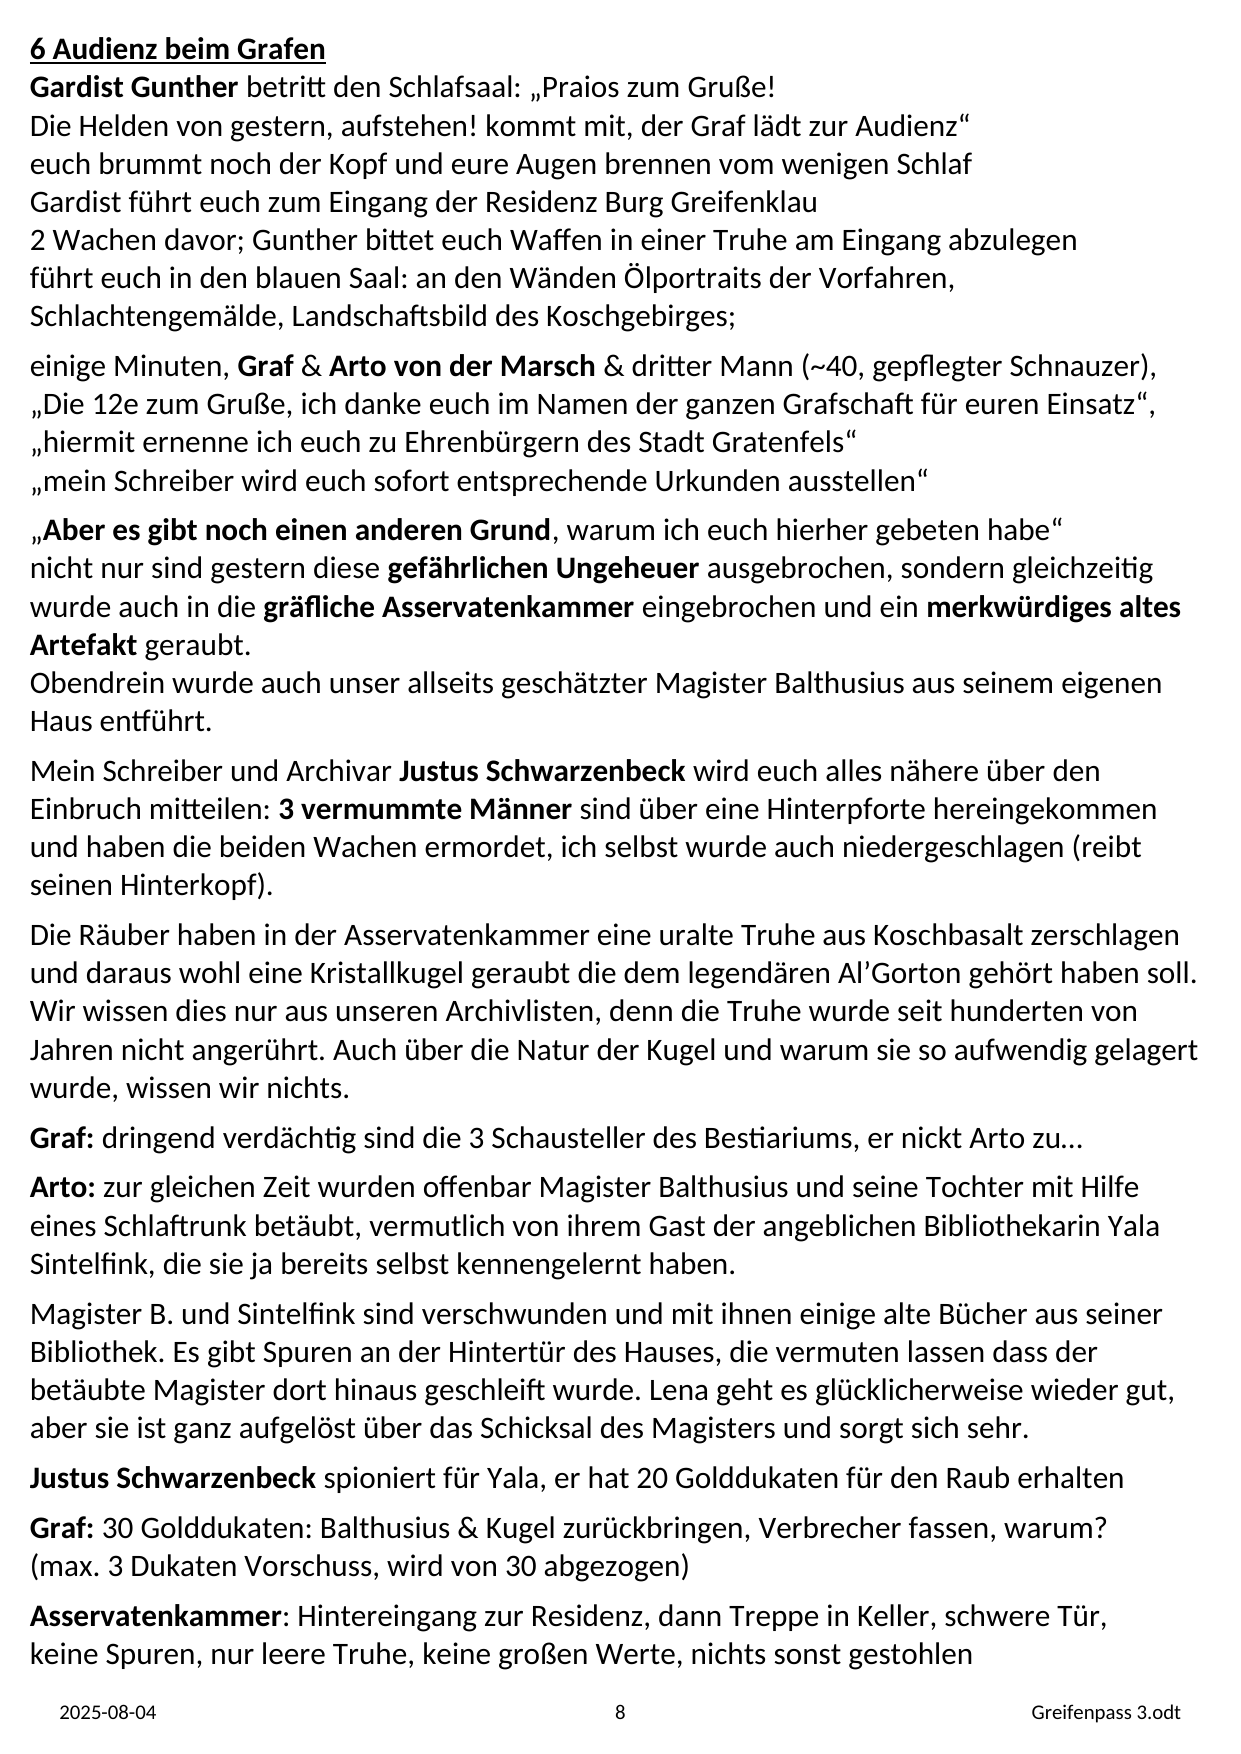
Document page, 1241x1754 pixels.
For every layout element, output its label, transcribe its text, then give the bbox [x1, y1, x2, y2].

text Justus Schwarzenbeck spioniert für Yala, er hat 20 Golddukaten für den Raub erhalten [29, 1458, 1211, 1496]
text 6 Audienz beim Grafen Gardist Gunther betritt den Schlafsaal: „Praios zum Gruße! Die Helden von gestern, aufstehen! kommt mit, der Graf lädt zur Audienz“ euch brummt noch der Kopf und eure Augen brennen vom wenigen Schlaf [29, 29, 1211, 182]
text „Aber es gibt noch einen anderen Grund, warum ich euch hierher gebeten habe“ nicht nur sind gestern diese gefährlichen Ungeheuer ausgebrochen, sondern gleichzeitig wurde auch in die gräfliche Asservatenkammer eingebrochen und ein merkwürdiges altes Artefakt geraubt. Obendrein wurde auch unser allseits geschätzter Magister Balthusius aus seinem eigenen Haus entführt. [29, 511, 1211, 739]
text Gardist führt euch zum Eingang der Residenz Burg Greifenklau 2 Wachen davor; Gunther bittet euch Waffen in einer Truhe am Eingang abzulegen führt euch in den blauen Saal: an den Wänden Ölportraits der Vorfahren, Schlachtengemälde, Landschaftsbild des Koschgebirges; [29, 182, 1211, 334]
text Graf: 30 Golddukaten: Balthusius & Kugel zurückbringen, Verbrecher fassen, warum? (max. 3 Dukaten Vorschuss, wird von 30 abgezogen) [29, 1508, 1211, 1584]
text Mein Schreiber und Archivar Justus Schwarzenbeck wird euch alles nähere über den Einbruch mitteilen: 3 vermummte Männer sind über eine Hinterpforte hereingekommen und haben die beiden Wachen ermordet, ich selbst wurde auch niedergeschlagen (reibt seinen Hinterkopf). [29, 751, 1211, 903]
text Graf: dringend verdächtig sind die 3 Schausteller des Bestiariums, er nickt Arto zu… [29, 1118, 1211, 1156]
text Magister B. und Sintelfink sind verschwunden und mit ihnen einige alte Bücher aus seiner Bibliothek. Es gibt Spuren an der Hintertür des Hauses, die vermuten lassen dass der betäubte Magister dort hinaus geschleift wurde. Lena geht es glücklicherweise wieder gut, aber sie ist ganz aufgelöst über das Schicksal des Magisters und sorgt sich sehr. [29, 1294, 1211, 1446]
text Arto: zur gleichen Zeit wurden offenbar Magister Balthusius und seine Tochter mit Hilfe eines Schlaftrunk betäubt, vermutlich von ihrem Gast der angeblichen Bibliothekarin Yala Sintelfink, die sie ja bereits selbst kennengelernt haben. [29, 1168, 1211, 1282]
text Asservatenkammer: Hintereingang zur Residenz, dann Treppe in Keller, schwere Tür, keine Spuren, nur leere Truhe, keine großen Werte, nichts sonst gestohlen [29, 1596, 1211, 1672]
text Die Räuber haben in der Asservatenkammer eine uralte Truhe aus Koschbasalt zerschlagen und daraus wohl eine Kristallkugel geraubt die dem legendären Al’Gorton gehört haben soll. Wir wissen dies nur aus unseren Archivlisten, denn die Truhe wurde seit hunderten von Jahren nicht angerührt. Auch über die Natur der Kugel und warum sie so aufwendig gelagert wurde, wissen wir nichts. [29, 915, 1211, 1106]
text einige Minuten, Graf & Arto von der Marsch & dritter Mann (~40, gepflegter Schnauzer), „Die 12e zum Gruße, ich danke euch im Namen der ganzen Grafschaft für euren Einsatz“, „hiermit ernenne ich euch zu Ehrenbürgern des Stadt Gratenfels“ „mein Schreiber wird euch sofort entsprechende Urkunden ausstellen“ [29, 346, 1211, 499]
